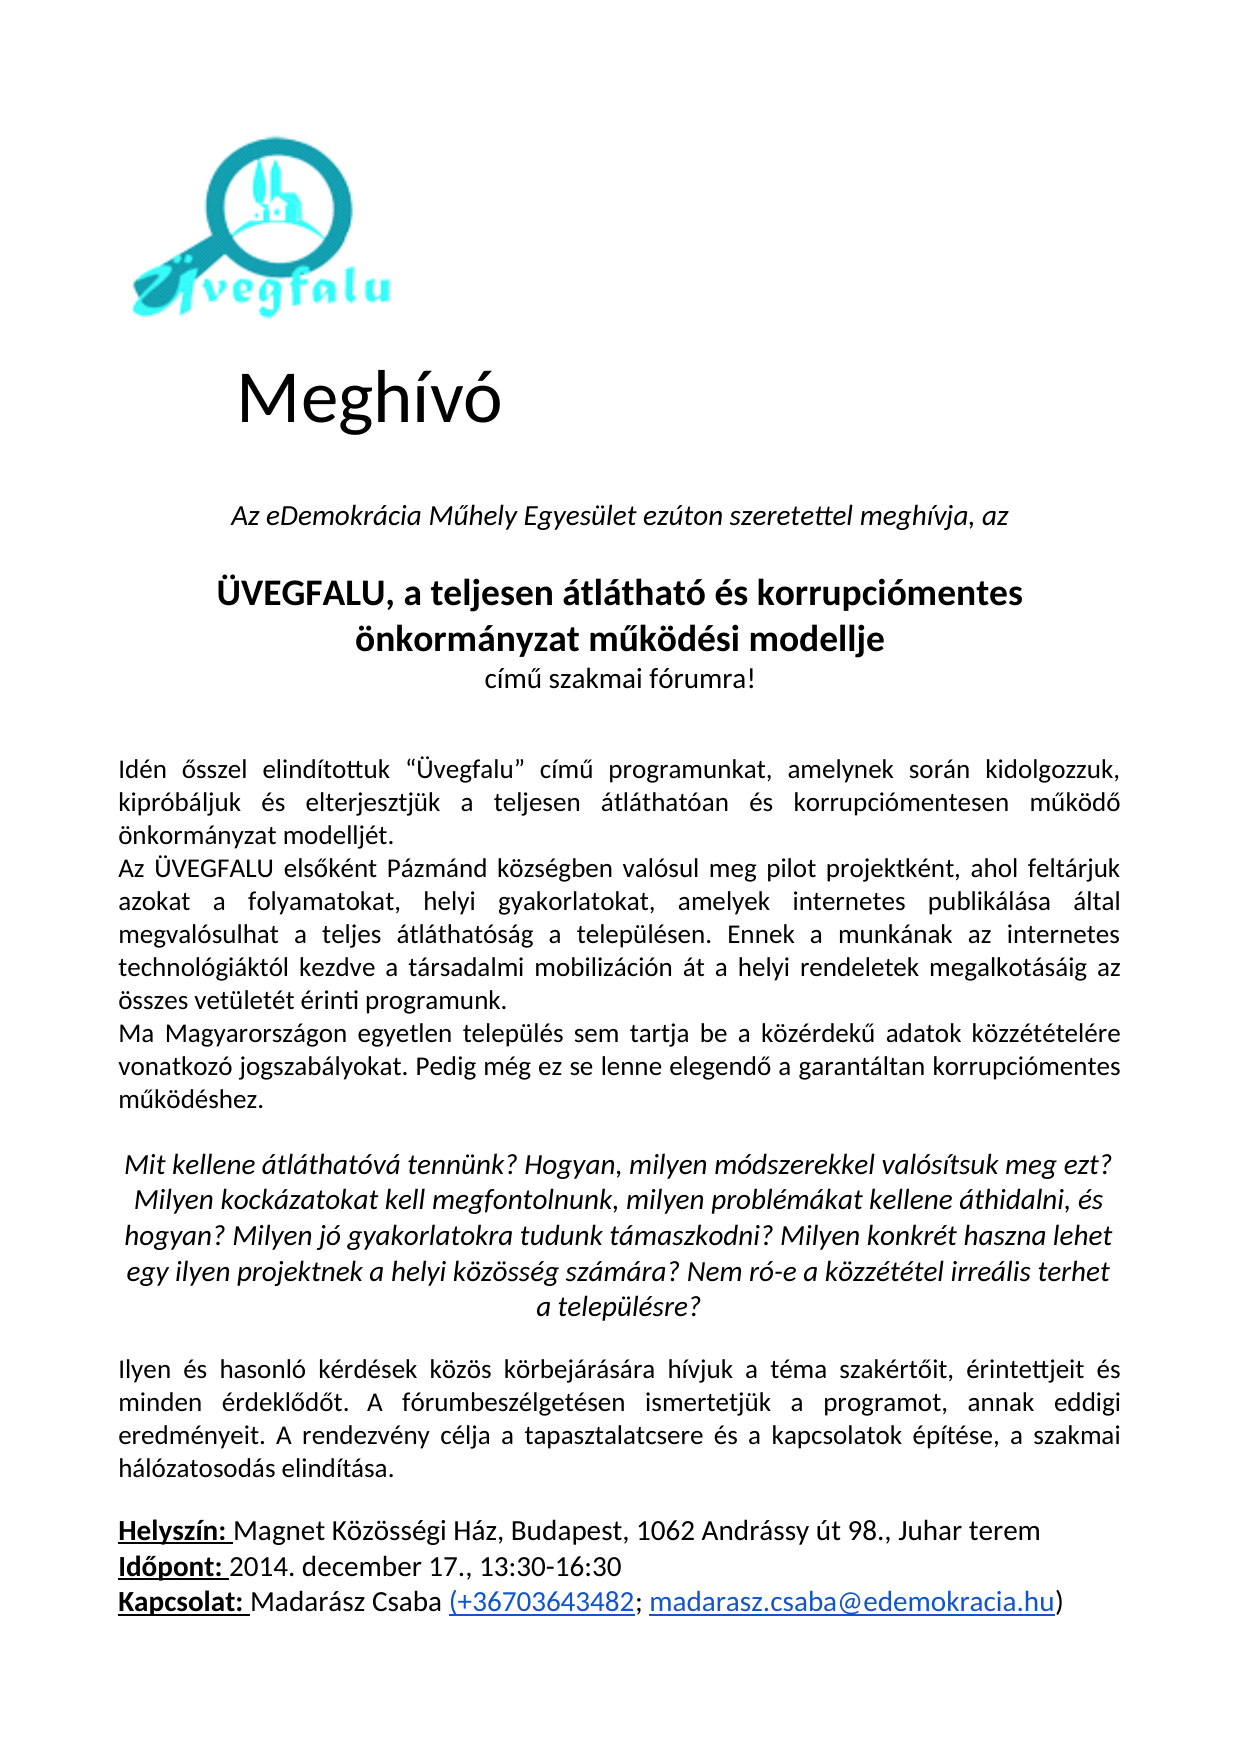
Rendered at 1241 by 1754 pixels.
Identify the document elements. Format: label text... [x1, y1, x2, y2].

text Az eDemokrácia Műhely Egyesület ezúton szeretettel meghívja, az ÜVEGFALU, a teljesen átlátható és korrupciómentes önkormányzat működési modellje [118, 497, 1122, 660]
text Időpont: 2014. december 17., 13:30-16:30 [118, 1548, 1171, 1583]
text Ma Magyarországon egyetlen település sem tartja be a közérdekű adatok közzétételére vonatkozó jogszabályokat. Pedig még ez se lenne elegendő a garantáltan korrupciómentes működéshez. [118, 1016, 1122, 1115]
text Az ÜVEGFALU elsőként Pázmánd községben valósul meg pilot projektként, ahol feltárjuk azokat a folyamatokat, helyi gyakorlatokat, amelyek internetes publikálása által megvalósulhat a teljes átláthatóság a településen. Ennek a munkának az internetes technológiáktól kezdve a társadalmi mobilizáción át a helyi rendeletek megalkotásáig az összes vetületét érinti programunk. [118, 851, 1122, 1016]
text Meghívó [118, 350, 1122, 441]
text Ilyen és hasonló kérdések közös körbejárására hívjuk a téma szakértőit, érintettjeit és minden érdeklődőt. A fórumbeszélgetésen ismertetjük a programot, annak eddigi eredményeit. A rendezvény célja a tapasztalatcsere és a kapcsolatok építése, a szakmai hálózatosodás elindítása. [118, 1352, 1122, 1484]
text Helyszín: Magnet Közösségi Ház, Budapest, 1062 Andrássy út 98., Juhar terem [118, 1512, 1171, 1548]
text című szakmai fórumra! [118, 660, 1122, 696]
text Kapcsolat: Madarász Csaba (+36703643482; madarasz.csaba@edemokracia.hu) [118, 1583, 1171, 1619]
text Idén ősszel elindítottuk “Üvegfalu” című programunkat, amelynek során kidolgozzuk, kipróbáljuk és elterjesztjük a teljesen átláthatóan és korrupciómentesen működő önkormányzat modelljét. [118, 696, 1122, 851]
text Mit kellene átláthatóvá tennünk? Hogyan, milyen módszerekkel valósítsuk meg ezt? Milyen kockázatokat kell megfontolnunk, milyen problémákat kellene áthidalni, és hogyan? Milyen jó gyakorlatokra tudunk támaszkodni? Milyen konkrét haszna lehet egy ilyen projektnek a helyi közösség számára? Nem ró-e a közzététel irreális terhet a településre? [118, 1115, 1122, 1324]
